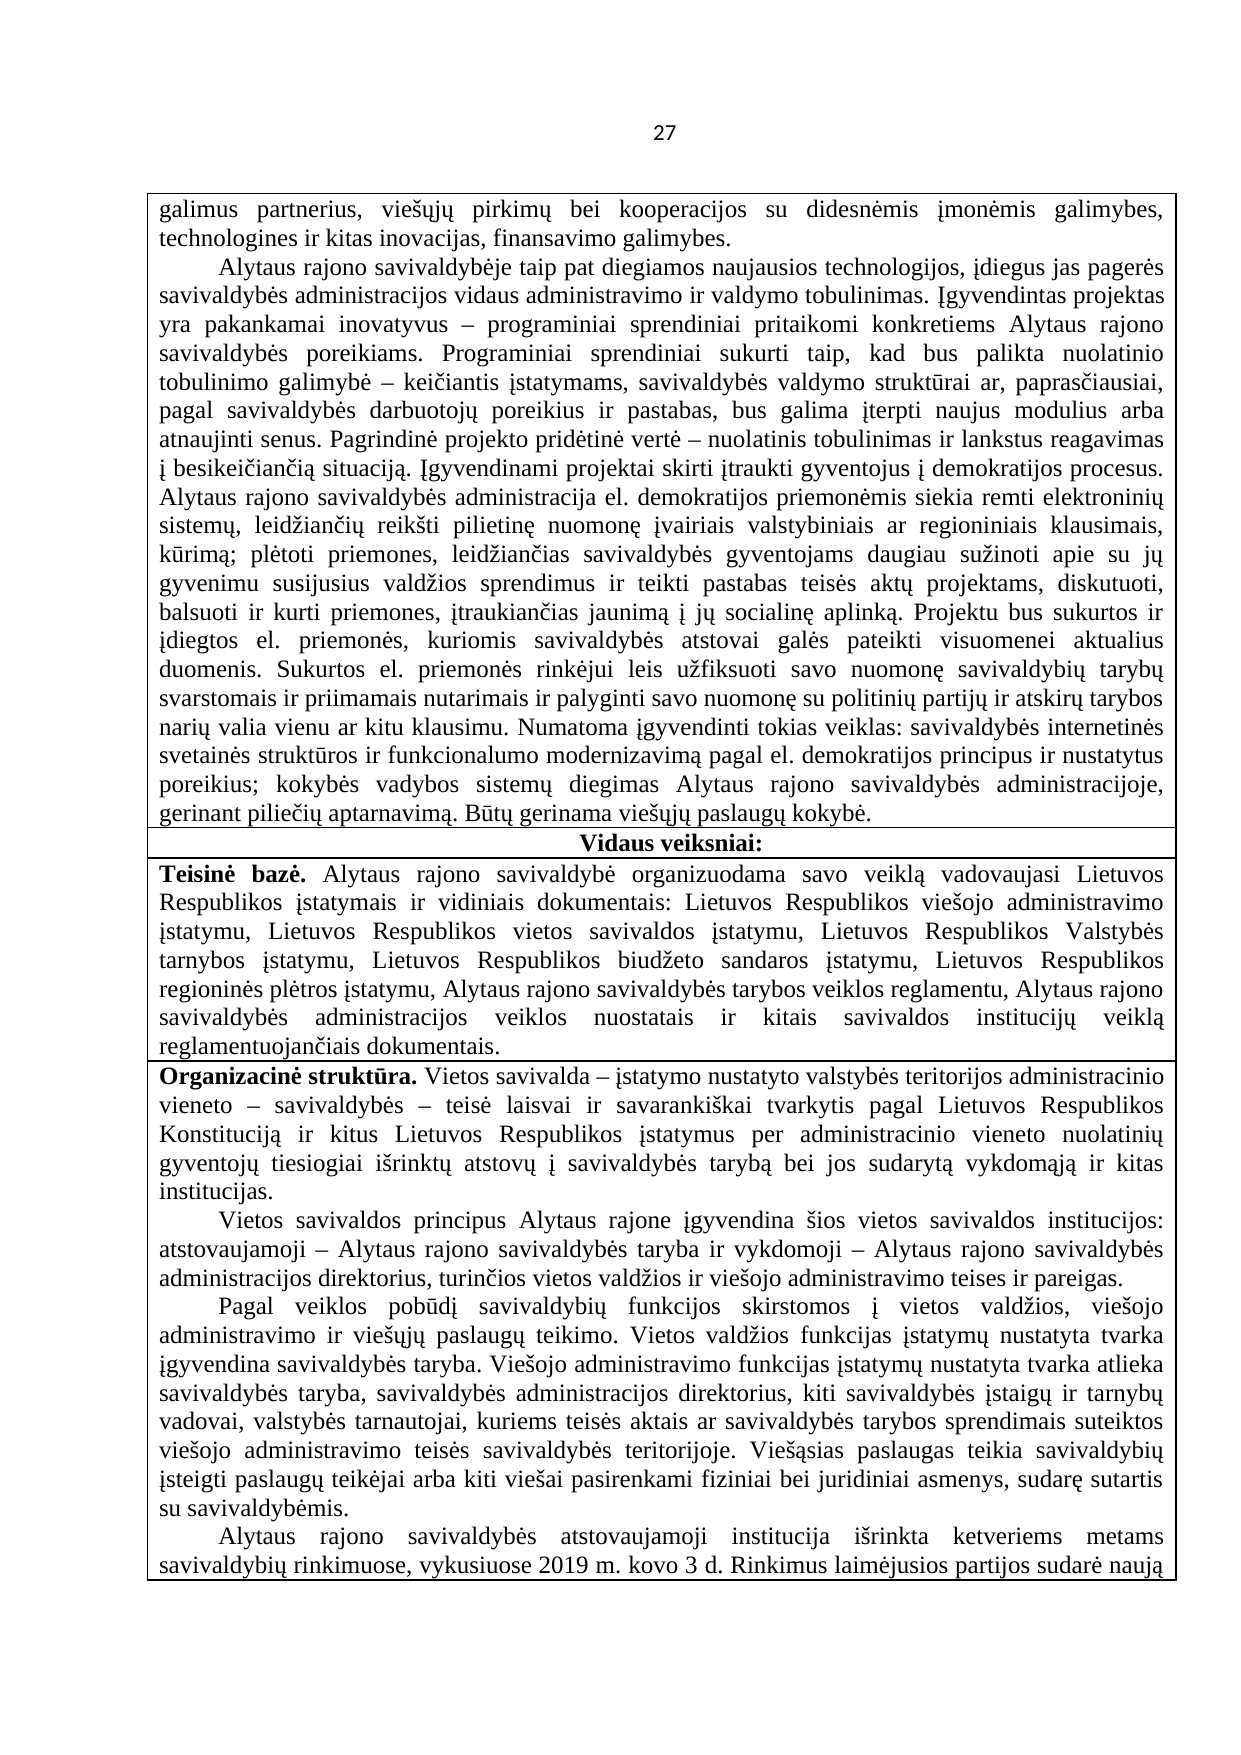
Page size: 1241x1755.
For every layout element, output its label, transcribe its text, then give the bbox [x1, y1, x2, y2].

table_cell [1177, 857, 1181, 1060]
table_cell [1177, 193, 1181, 827]
table_cell [1177, 1060, 1181, 1579]
table_cell Organizacinė struktūra. Vietos savivalda – įstatymo nustatyto valstybės teritorijos administracinio vieneto – savivaldybės – teisė laisvai ir savarankiškai tvarkytis pagal Lietuvos Respublikos Konstituciją ir kitus Lietuvos Respublikos įstatymus per administracinio vieneto nuolatinių gyventojų tiesiogiai išrinktų atstovų į savivaldybės tarybą bei jos sudarytą vykdomąją ir kitas institucijas. Vietos savivaldos principus Alytaus rajone įgyvendina šios vietos savivaldos institucijos: atstovaujamoji – Alytaus rajono savivaldybės taryba ir vykdomoji – Alytaus rajono savivaldybės administracijos direktorius, turinčios vietos valdžios ir viešojo administravimo teises ir pareigas. Pagal veiklos pobūdį savivaldybių funkcijos skirstomos į vietos valdžios, viešojo administravimo ir viešųjų paslaugų teikimo. Vietos valdžios funkcijas įstatymų nustatyta tvarka įgyvendina savivaldybės taryba. Viešojo administravimo funkcijas įstatymų nustatyta tvarka atlieka savivaldybės taryba, savivaldybės administracijos direktorius, kiti savivaldybės įstaigų ir tarnybų vadovai, valstybės tarnautojai, kuriems teisės aktais ar savivaldybės tarybos sprendimais suteiktos viešojo administravimo teisės savivaldybės teritorijoje. Viešąsias paslaugas teikia savivaldybių įsteigti paslaugų teikėjai arba kiti viešai pasirenkami fiziniai bei juridiniai asmenys, sudarę sutartis su savivaldybėmis. Alytaus rajono savivaldybės atstovaujamoji institucija išrinkta ketveriems metams savivaldybių rinkimuose, vykusiuose 2019 m. kovo 3 d. Rinkimus laimėjusios partijos sudarė naują koaliciją. Tarybą sudaro 25 tarybos nariai. Iš savivaldybės narių sudaromi tarybos komitetai, kurių pagrindinės funkcijos yra klausimų nagrinėjimas ir teikimas tarybai ir merui svarstyti, kontroliuoti, kaip laikomasi įstatymų bei kaip vykdomi tarybos sprendimai, mero potvarkiai. Sudaryti 6 Alytaus rajono savivaldybės komitetai: Ekonomikos ir biudžeto, Švietimo, kultūros ir sporto, Sveikatos apsaugos ir socialinių reikalų komitetas, Komunalinio ūkio plėtros ir aplinkos apsaugos, Kaimo plėtros ir investicijų, Kontrolės. Sudarytos komisijos: Teisėsaugos ir teisėtvarkos, Etikos, Peticijų, Antikorupcinė. Savivaldybės kontrolės ir audito tarnyba – prižiūrinti, ar teisėtai, efektyviai, ekonomiškai ir rezultatyviai valdomas ir naudojamas Savivaldybės turtas, kaip vykdomas biudžetas, atskaitingas Tarybai. Alytaus rajono savivaldybės administracija yra viešasis juridinis asmuo, kurio steigėja yra Taryba, jos vadovas – Savivaldybės administracijos direktorius. Savivaldybės administraciją sudaro struktūriniai ir struktūriniai teritoriniai padaliniai – seniūnijos. 2020 m. sausio 15 d. įsigaliojo nauja Alytaus rajono savivaldybės administracijos struktūra (patvirtinta Alytaus rajono savivaldybės tarybos 2019-10-24 sprendimu Nr. K-181), kurią sudaro savivaldybės administracijos struktūriniai padaliniai, iš viso 11, t. y. Komunalinio ūkio ir architektūros skyrius, Buhalterinės apskaitos skyrius, Centralizuotas vidaus audito skyrius, Civilinės metrikacijos skyrius, Turto valdymo skyrius, Finansų ir investicijų skyrius, Komunikacijos skyrius, Socialinės paramos skyrius, Švietimo, kultūros ir sporto skyrius, Teisės ir vidaus administravimo skyrius ir Žemės ūkio skyrius. Į struktūrinius padalinius neįeinantys valstybės tarnautojai, t. y. Savivaldybės gydytojas (vyriausiasis specialistas) ir Vyriausiasis specialistas (jaunimo reikalų koordinatorius). Taip pat į Alytaus rajono Savivaldybės administracijos struktūrą įtraukiama 11 seniūnijų: Alytaus, Alovės, Butrimonių, Daugų, Krokialaukio, Miroslavo, Nemunaičio, Pivašiūnų, Punios, Raitininkų, Simno. 14 pav. Alytaus rajono savivaldybės administracijos struktūra [148, 1062, 1175, 1579]
table_cell 7 pav. Registruotų bedarbių ir darbingo amžiaus gyventojų santykis 2011–2019 metais, proc. Šaltinis: Lietuvos statistikos departamentas, 2020 Nedarbo lygis – tai bedarbių ir darbingo amžiaus gyventojų santykis. Alytaus rajone 2019 metais nedarbas sudarė 9,6 procento, kai šalies vidurkis – 8,4 procento. 2020 m. sausio 1 d. šalyje buvo registruota 150,5 tūkst. bedarbių, 2019 m. sausio 1 d. – 154,4 tūkst., vadinasi, per metus bedarbių skaičius sumažėjo 3,9 tūkst. Alytaus rajono savivaldybė yra žiedinė savivaldybė, o situaciją jos darbo rinkoje stipriai įtakoja tendencijos Alytaus miesto ūkyje ir darbo rinkoje. Bankrutavus stambiosioms Alytaus miesto pramonės įmonėms, kur dirbo nemaža dalis rajono gyventojų, jie neteko darbo. Pastaruosius keletą metų situacija Alytaus regiono darbo rinkoje, o ypač Alytaus rajone gerėja. Nedarbas Alytaus rajone mažėja didesniais tempais nei regione ir šalyje. Situacija gerėja ir dėka glaudesnio darbo biržos ir savivaldybės bendradarbiavimo, integruojant socialinės paramos gavėjus į darbo rinką. Socialinės paramos gavėjų skaičius pastaraisiais metais stipriai sumažėjo, o tai didina rajono gyventojų motyvaciją aktyviau ieškoti darbo. Tarp 15-64 metų amžiaus Alytaus rajono savivaldybės gyventojų, užimtumo lygis ženkliai didėja. 2016 m. užimtumo lygis siekė 55,9 proc. (iš jų užimtumo lygis vyrų tarpe buvo 57,9 proc., o moterų tarpe – 53,1 proc.). 2017 m. bendras užimtumo lygis rajone buvo 60,2 proc., tai reiškia, kad padidėjo 4,3 proc. Vyrų tarpe užimtumo lygis padidėjo 3,2 proc. (iki 61,1 proc.), o moterų tarpe užimtumo lygis padidėjo 5,5 proc., iki 58,6 proc. 2018 m. užimtumo lygis padidėjo 2,6 proc., lyginant su 2017 m. ir pasiekė 62,8 proc. lygį. Alytaus rajono darbdaviai noriai naudojasi darbo biržos programomis. Kasmet į aktyvias darbo rinkos priemones nukreipiama apie 700 rajono gyventojų. Per 2019 m. užimtumo tarnyba ( buvusi darbo birža ) įdarbino - 1363 bedarbių, iš jų 1164 nuolatiniam darbui ir 199 terminuotam. Pažymėtina kad Alytaus regiono bedarbius neskatina įsidarbinti žemesnis nei vidutinis šalyje darbo užmokestis. Rajono gyventojų galimybes įsidarbinti riboja ir nuvykimo į darbą iš kaimiškų vietovių problema. Įtakos nedarbo mastui turi spartus gyventojų senėjimas ir mažėjantis darbingo amžiaus asmenų skaičius. Užimtumo tarnyboje 2019 m. registruota 242 jaunų iki 29 m. amžiaus, o vyresnių nei 50 metų - 800 (44 proc.) bedarbių. Alytaus rajono savivaldybė 2 lentelė. Užimtumo tarnybos statistinė informacija Alytaus rajono savivaldybėje Šaltinis : Lietuvos užimtumo tarnyba http://uzt.lt/darbo-rinka/, 2020 Darbo užmokestis apskrityje ir savivaldybėje Analizuojant vidutinį darbo užmokestį, neatskaičius mokesčių ir vertinant kartu su individualių įmonių mokamu darbo užmokesčiu, galima teigti, kad 2014-2018 m. laikotarpiu vidutinis darbo užmokestis Alytaus r. sav. ir šalies mastu, didėjo (žr. 8 pav.). 2018 m. atotrūkis tarp šalies ir rajono vidutinio darbo užmokesčio buvo 165,2 Eur, neatskaičius mokesčių. Lyginant su 2017 m. atotrūkis išlieka panašus. Per 2017-2018 m. laikotarpį vidutinis darbo užmokestis Alytaus r. sav. padidėjo 86,2 Eur. Šalies mastu vidutinis darbo užmokestis 2017-2018 m. laikotarpiu padidėjo 83,7 Eur, vadinasi, darbo užmokestis, neatskaičius mokesčių, šalies mastu ir savivaldybėje didėjo ta pačia tendencija. 8 pav. Vidutinis darbo užmokestis Alytaus r. sav. (mėnesinis, bruto), Eur, lyginant šalies mastu ir išskiriant Alytaus r. sav. pagal lytį Šaltinis: Lietuvos statistikos departamentas, 2020 Lyginant vidutinį bruto darbo užmokestį Alytaus r. sav. pagal lytį 2014-2018 m. laikotarpiu, galima teigti, kad skirtumas tarp vidutinio darbo užmokesčio yra 32,7 Eur, vyrų naudai. Didžiausias atotrūkis tarp vyrų ir moterų atlyginimo buvo 2017 m., jis siekė net 61 Eur – vyrų vidutinis atlyginimas siekė 704,3 Eur, o moterų – 643,5 Eur. 2018 m. skirtumas tarp vidutinių atlyginimų sumažejo dvigubai, iki 29,9 Eur ir siekė vyrų atlyginimas – 774 Eur, o moterų – 744,1 Eur. Taip pat, galima pastebėti, kad 2018 m. lyginant su 2017 m., moterų vidutinis atlyginimas padidėjo net 100,6 Eur. Analizuojant vidutinį darbo užmokestį Alytaus apskrities savivaldybėse 2010-2018 metų laikotarpiu galima teigti, kad didžiausias vidutinis darbo užmokestis, per visą analizuojamą laikotarpį, yra Alytaus miesto savivaldybėje, kur 2018 m. siekė 818 Eur (žr. 9 pav.). 2018 m. Alytaus rajono savivaldybėje vidutinis darbo užmokestis, lyginant su Alytaus miesto savivaldybe, buvo mažesnis 59 Eur ir siekė 759 Eur. Trečias pagal dydį Alytaus apskrityje darbo užmokestis, neatskaičius mokesčių, buvo Druskininkų sav., kur 2018 m. siekė 747 Eur. Už Alytaus r. sav. darbo užmokestis mažesnis 12 Eur. Ketvirtasis pagal didumą darbo užmokestis 2018 m. buvo Varėnos r. sav., kur siekė 678 Eur ir nuo Alytaus r. sav. atsiliko 81 Eur. Mažiausias darbo užmokestis, neatskaičius mokesčių, Alytaus apskrityje 2018 m. buvo Lazdijų r. sav., kur siekė 673 Eur, ir nuo Alytaus r. sav. atsiliko 86 Eur. 9 pav. Vidutinis mėnesinis bruto darbo užmokestis Alytaus regiono savivaldybėse, Eur Šaltinis: Lietuvos statistikos departamentas, 2020 Nepaisant spartaus darbo užmokesčio augimo, jis išlieka 3–4 kartus mažesnis nei vidutiniškai ES. Tai lemia žemas darbo našumas, vienos mažiausių ES vienetinės darbo sąnaudos, žemas kainų lygis. Socialinė apsauga Siekiant sudaryti sąlygas asmeniui (šeimai) ugdyti ir stiprinti gebėjimus ir galimybes savarankiškai spręsti savo socialines problemas, palaikyti socialinius ryšius su visuomene, taip pat padėti įveikti socialinę atskirtį, savivaldybė vykdo valstybines (valstybės perduotas savivaldybėms) ir savarankiškąsias savivaldybės socialinės paramos funkcijas: skiriant ir mokant įvairias socialines išmokas bei organizuojant socialinių paslaugų teikimą. 2019 m. socialinei paramai skirta 8,86 mln. Eur. Socialinės išmokos. 2019 metais išmokėta 7,6 mln. Eur įvairių socialinių išmokų 4979 asmenų. Daugiausia lėšų skirta išmokoms vaikams (3,5 mln. Eur) ir tikslinių kompensacijų išmokų gavėjams (2,2 mln. Eur). Vienkartinė piniginė parama. 2019 metais iš savivaldybės biudžeto lėšų 130,2 tūkst. Eur skirta šeimoms, dėl įvairių priežasčių (gaisro, stichinės nelaimės, ligos ir pan.) patekusioms į sunkią materialinę padėtį. Piniginė parama, atsižvelgiant į savivaldybės ir seniūnijų Piniginės socialinės paramos teikimo komisijų siūlymus, suteikta 907 šeimoms. Buvo remiami ir gerai besimokantys rajono studentai bei mokiniai. 2019 m. paramą gavo 12 aukštosiose bei profesinėse mokyklose besimokantys jaunuoliai. Iš viso studentams ir mokiniams išmokėta 4 tūkst. Eur. Socialinės paslaugos. 2019 m. socialinės paslaugos suteiktos 4474 asmenims, išlaidos siekė 1,26 mln. Eur. Daugiausia lėšų (750,7 tūkst. Eur) panaudota senyvo amžiaus asmenų ir neįgaliųjų socialinei globai stacionariose socialinės globos įstaigose, t. y. Miroslavo globos namuose, Pivašiūnų globos namuose, Rumbonių parapijos grupinio gyvenimo namuose, kitų savivaldybių ar valstybės globos namuose, finansuoti. Šiose įstaigose 2019 m. gyveno ir gavo socialinės globos paslaugas 147 asmenys. 95 senyvo amžiaus asmenims bei neįgaliesiems buvo teikiamos socialinės priežiūros paslaugos ir integrali pagalba (dienos socialinė globa ir slauga) jų namuose. Išlaidos pagalbai į namus ir integraliai pagalbai 137,2 tūkst. Eur. 3 lentelė . Duomenys apie suteiktas socialines paslaugas 2019 metais 24 rajono žmonės su negalia pasinaudojo specialaus transporto paslaugomis. Jie buvo vežami į gydymo, reabilitacijos įstaigas, kultūros, sporto renginius. Alytaus rajone vykdoma Būsto pritaikymo žmonėms su negalia programa. 2019 m. būstai pritaikyti 6 neįgaliems rajono gyventojams. Šiam tikslui skirta 20,9 tūkst. Eur (16,0 tūkst. Eur iš valstybės biudžeto, 4,9 tūkst. Eur iš savivaldybės biudžetų lėšų). Neįgalieji, turintys specialiųjų poreikių, buvo aprūpinti techninės pagalbos priemonėmis. 2019 m. tokia pagalba buvo suteikta 42 asmenims. Šeimoms, patyrusioms socialinę riziką, teikiamos socialinės priežiūros paslaugos. 2019 m. socialinės paslaugos suteiktos 126 šeimoms. Įgyvendindama Europos pagalbos labiausiai skurstantiems asmenims fondo nuostatas, savivaldybės administracija organizavo maisto produktų ir higienos prekių išdalijimą labiausiai nepasiturintiems asmenims. Paramą maisto produktais gavo 3078 rajono gyventojų. Savivaldybės administracija vykdo socialinės reabilitacijos paslaugų neįgaliesiems bendruomenėje projektų (toliau – projektai) administravimo funkciją. 2019 metais savivaldybės administracija organizavo projektų vertinimą bei atranką, skyrė lėšų ir finansavo projektus, kontroliavo projektų įgyvendinimą. Finansuoti 3 projektai, projektams įgyvendinti skirta 51,2 tūkst. Eur (42,9 tūkst. Eur valstybės biudžeto lėšos, 8,3 tūkst. Eur savivaldybės biudžeto lėšos). 2019 m. Alytaus rajono savivaldybės biudžeto lėšomis organizuotos asmeninės higienos ir priežiūros (dušo, skalbimo) paslaugos. Šias paslaugas rajono gyventojams teikė 13 vietos bendruomenių, paslaugomis pasinaudojo 832 asmenys, neturintys galimybių savo namuose naudotis dušu ir (ar) skalbykle. Šiam tikslui panaudota 26,8 tūkst. Eur savivaldybės biudžeto lėšų (žr. 3 lentelė). Sveikatos apsauga Siekiant užtikrinti kokybišką Alytaus rajono savivaldybės gyventojų asmens ir visuomenės sveikatos priežiūrą, sveikatos politikos įgyvendinimas vykdomas savivaldybės lygiu. Siekiama efektyviai formuoti sveikatos priežiūros sistemą, gerinant sveikatos priežiūros paslaugų praeinamumą, kokybę ir pacientų saugą, tikslingai paskirstant lėšas asmens ir visuomenės sveikatos priežiūrai, siekiant mažinti sveikatos netolygumus rajone. Pagrindiniai tikslai – gyventojų sveikatos stiprinimas, mirtingumo mažinimas, gyvenimo kokybės gerinimas ir sveikatos santykių teisumas. Visi gyventojai turi teisę siekti kuo aukštesnio savo sveikatos lygio, tiesiogiai įtakojančio ne tik individo, bet ir artimos aplinkos ir net valstybės gerbuvį. Be galo svarbu mažinti išvengiamo mirtingumo (mirtingumą, nulemtą ligų ar būklių, kurių galima išvengti) mąstus, taikant žinomas ir efektyvias prevencines, diagnostikos ir / ar gydymo priemones, kurios kasmet tobulėja. Visuomenės sveikatos stebėsenos duomenys leidžia stebėti, kokia esama gyventojų sveikatos ir sveikatą lemiančių veiksnių situacija savivaldybėje, įvertinant ją, Lietuvos sveikatos programos tikslų ir uždavinių įgyvendinimo kontekste, ir kokių intervencijų / priemonių reikia imtis, siekiant stiprinti savivaldybės gyventojų sveikatą ir mažinti sveikatos netolygumus. Pagrindinių rodiklių sąrašo analizė ir interpretavimas („Šviesoforo“ kūrimas) kasmet atliekamas lyginant praėjusių metų Alytaus rajono savivaldybės gyventojų sveikatos stebėsenos rodiklius su Lietuvos vidurkiu (žr. 10 pav.). 10 pav. Standartizuotas Alytaus r. sav. mirtingumo rodiklių (100 000 gyv.) palyginimas su Lietuvos vidurkiu, 2018 m. 2018 m. vidutinė tikėtina gyvenimo trukmė Alytaus rajone pasiekė 76,1 m., kai 2017 m. siekė 73,6 m. Lietuvoje 2018 m. vidutinė tikėtina gyvenimo trukmė buvo 76 m., kai 2017 m. – 75,7 m. Alytaus rajono gyventojų vidutinė tikėtina gyvenimo trukmė 2018 m. buvo didesnė už Lietuvos (76,0 m.) ir Alytaus apskrities (75,8 m.) vidurkį. 2018 m. duomenimis, didžioji dauguma visuomenės sveikatos stebėsenos rodiklių atitiko Lietuvos vidurkį, t. y. nepateko į savivaldybių dešimtuką, kuriose fiksuojama prasčiausia stebimo rodiklio situacija tarp visų Lietuvos savivaldybių. Lyginant su praėjusiais metais, pailgėjo vidutinė tikėtina gyvenimo trukmė, sumažėjo mirtingumas dėl išorinių priežasčių, kraujotakos sistemos ligų ir piktybinių navikų, didesnė tikslinės grupės gyventojų dalis pasinaudojo galimybe dalyvauti prevencinėse programose. Lietuvos gyventojų, kaip ir Alytaus rajono, mirties priežasčių struktūra jau daugelį metų išlieka nepakitusi. Trys pagrindinės mirties priežastys – kraujotakos sistemos ligos, piktybiniai navikai ir išorinės mirties priežastys, jos sudarė 82,3 proc. visų mirties priežasčių Lietuvoje (Alytaus rajone – 85,3 proc.). 2018 m. nuo kraujotakos sistemos ligų Lietuvoje mirė daugiau nei pusė, t. y. 55,4 proc. (2017 m. – 56,1 proc.) visų mirusiųjų, nuo piktybinių navikų – 20,3 proc. (2017 m. – 19,9 proc.) visų mirusiųjų, o nuo išorinių mirties priežasčių – 6,6 proc. (2017 m. – 7 proc.) visų mirusiųjų. 2018 m. Alytaus rajone nuo kraujotakos sistemos ligų mirė 63,2 proc. (2017 m. – 55,2 proc.) visų mirusiųjų, nuo piktybinių navikų – 16,2 proc. (2017 m. – 21,2 proc.) visų mirusiųjų, o nuo išorinių mirties priežasčių – 6 proc. (2017 m. – 7,7 proc.) visų mirusiųjų. Siekiant mažinti mirtingumą dėl pagrindinių mirties priežasčių, gerinti gyventojų sveikatos rodiklius būtina užtikrinti visuomenės sveikatos paslaugų prieinamumą, toliau aktyviai didinti gyventojų informuotumą sveikatos stiprinimo srityse. Vadovaujantis Higienos instituto parengta suaugusiųjų gyvensenos tyrimo organizavimo ir vykdymo metodika, 2018 m. atliktas Alytaus rajono savivaldybės suaugusiųjų gyventojų gyvensenos tyrimas. Atsižvelgiant į Alytaus rajono suaugusiųjų gyventojų skaičių bei lytį suformuota reprezentatyvi imtis, pagal kurią suplanuota apklausti 420 gyventojų. Vykdytos apklausos metu, 2018 m. kovo–gegužės mėnesiais, iš viso apklausti 416 gyventojų, iš jų 197 vyrai (47,4 proc.) ir 219 moterų (52,6 proc.). Analizuojant Alytaus rajono gyventojų gyvenimo kokybės, sveikatos, laimingumo, prislėgtos nuotaikos, gyvensenos pokyčių rodiklius nustatyta, kad 61,4 proc. suaugusiųjų gyvenimo kokybę vertino kaip gerą (Lietuvoje – 61,8 proc.) bei jaučiasi laimingi arba labai laimingi (Lietuvoje – 58,1 proc.). 57,0 proc. suaugusiųjų savo sveikatą vertino kaip gerą ir labai gerą (Lietuvoje – 58,1 proc.). Suaugusiųjų, kuriuos per praėjusį mėnesį buvo apėmusi prislėgta nuotaika, nerimas šiek tiek labiau ir daug labiau nei anksčiau buvo 12,0 proc. (Lietuvoje – 16,6 proc.) (žr. 11 pav.). 11 pav. Alytaus rajono suaugusiųjų gyventojų gyvensenos rodiklių (proc.) palyginimas su Lietuvos vidurkiu, 2018 m. 2018 m. savivaldybės teritorijoje veiklą tęsė pirminio lygio asmens sveikatos priežiūros paslaugas teikianti viešoji įstaiga Alytaus rajono pirminės sveikatos priežiūros centras, visuomenės sveikatos priežiūros paslaugas teikianti savivaldybės biudžetinė įstaiga Alytaus rajono visuomenės sveikatos biuras bei skubiosios medicinos paslaugas teikianti VšĮ Alytaus rajono greitosios pagalbos stotis, buvo teikiamos kitos iš savivaldybės biudžeto finansuojamos paslaugos. Asmens sveikatos priežiūros įstaigos sutarties pagrindu finansuojamos iš Privalomojo sveikatos draudimo fondo (PSDF). Vadovaujantis Vilniaus teritorinės ligonių kasos duomenimis, prisirašiusiųjų prie savivaldybės gydymo įstaigų (viešųjų Alytaus rajono savivaldybės ir privačios įstaigos „Disolis“) gyventojų skaičius 2019-12-31 dienos duomenimis – 19 019 asmenys. 2019 metų Alytaus rajono savivaldybės pirminės sveikatos priežiūros centras tęsė vykdyti projektą „Integrali pagalba į namus Alytaus rajone“, kurio tikslas teikti integralios pagalbos, t. y. slaugos ir socialinių paslaugų visumos paslaugas namuose. Teikiant šias paslaugas asmeniui tenkinami slaugos ir socialinių paslaugų poreikiai, teikiama nuolatinė kompleksinė specialistų pagalba ir priežiūra. Integrali pagalba teikiama komandos principu, kurią sudaro: socialinis darbuotojas ir jo padėjėjai, slaugytojas ir jo padėjėjai, masažistas, kineziterapeutas, ergoterapeutas. Kokybiškos visuomenės sveikatos priežiūros paslaugos visų amžiaus grupių rajono gyventojams, kaip ir ankstesniais metais, teikiamos per Alytaus rajono savivaldybės visuomenės sveikatos biurą, kuris įgyvendina savivaldybės savarankiškas ir valstybines visuomenės sveikatos priežiūros funkcijas pagal šalyje ir savivaldybėje nustatytus ir patvirtintus visuomenės sveikatos priežiūros prioritetus, tikslus ir uždavinius. Papildoma (ne asmens sveikatos priežiūros įstaigoje) psichologinė pagalba Alytaus rajono gyventojams Alytaus rajono savivaldybės visuomenės sveikatos biure yra teikiama nuo 2017 m. vasario mėnesio (žr. 12 pav.). Treti metai, kai rajono gyventojai, minimaliomis laiko bei lėšų sąnaudomis, gali gauti profesionalią pagalbą - specialistas vyksta į seniūnijas, mokyklas, globos namus. Pagalba žmonėms tapo lengviau prieinama. Pageidaujantys gauti profesionalią pagalbą, gali registruotis konsultacijai per seniūnijų socialinius darbuotojus, el. paštu, tiesiogiai skambinti specialistui telefonu ar kalbėtis per Skype. 12 pav. Psichologo konsultacijų dinamika Kitos sveikatos priežiūros programos ir paslaugos Visuomenės sveikatos rėmimo specialioji programa. Viena iš savivaldybės savarankiškųjų funkcijų – savivaldybės visuomenės sveikatos specialiosios rėmimo programos rengimas ir įgyvendinimas. 2019 metais siekiant tikslingai, kryptingai organizuoti ir užtikrinti visuomenės sveikatos specialiosios rėmimo programos vykdymą, pagal šią programą, sutarties pagrindu, tarp projekto vykdytojų ir savivaldybės administracijos direktoriaus, buvo finansuota 13 projektų. Projektai įvairiapusiai, apimantys visas gyventojų grupes, įvairūs pagal veiklas ir vykdymo būdus, atitinka vertinimo kriterijus ir savivaldybės prioritetines sveikatos kryptis: vaikų ir jaunimo sveikata, lėtinių neinfekcinių ligų ir traumų prevencija, sveikos mitybos ugdymas, fizinio aktyvumo skatinimas, psichinės sveikatos gerinimas. Visi projektų vykdytojai projektams skirtas lėšas įsisavino, užsibrėžtus vertinimo kriterijus įvykdė sėkmingai. Dantų protezavimo paslaugos teikimas. Gyventojams nemokama dantų protezavimo paslauga kompensuojama teisės aktais nustatyta tvarka iš privalomojo sveikatos draudimo fondo. Siekiant sumažinti gyventojų, laukiančių dantų protezavimo paslaugų eilę 2019 metais buvo skiriami papildomi asignavimai dantų protezavimo paslaugoms suteikti. Protezavimo paslauga pasinaudojo 62 Alytaus rajono savivaldybės gyventojai. Priklausomybių mažinimo programa. Toliau sėkmingai įgyvendinama Alytaus rajono savivaldybės priklausomybių mažinimo programa, kurios pagrindinis tikslas – padidinti savivaldybės gyventojų galimybes gydytis nuo priklausomybės ligų (žr. 13 pav.). Kasmet programa pasinaudoja apie 40-50 asmenų. Visiems programos dalyviams buvo suteiktos paslaugos dėl priklausomybės alkoholiui. Bendromis medikų, socialinių darbuotojų, bendruomenių narių ir programos dalyvių bei jų šeimų narių pastangomis per penkerius programos vykdymo metus daugiau nei trisdešimčiai programos dalyvių pavyko pasiekti teigiamų pokyčių jų gyvenime: įsidarbinta arba neprarastas darbas, pagerintos buities sąlygos, nekeliami vaikų priežiūros apribojimo klausimai ir pan. Visų metų atkryčių dinamika – iki 40 proc. 13 pav. Priklausomybių mažinimo programos dalyvių pasiskirstymas pagal lytį ir šeimyninę padėtį Užtikrinant kokybiškas ir gyventojams prieinamas sveikatos priežiūros paslaugas savivaldybėje taip pat buvo vykdomos triukšmo prevencijos priemonės, maudyklų stebėsena, koordinuojamas tarpinstitucinis bendradarbiavimas, aktyviai dalyvaujama skleidžiant tikslinę informaciją savivaldybės gyventojams tiek asmens, tiek ir visuomenės sveikatos apsaugos srityse. Kultūra Siekiama gerinti gyventojų informacinį, kultūrinį aptarnavimą, išsaugoti ir plačiau panaudoti regiono kultūrinį savitumą, užtikrinant kultūros įstaigų veiklą, ugdyti visuomenės kultūrinį, pilietinį bei visuomeninį aktyvumą, tradicinės religinės bendruomenės skatinimas, formuoti ir įgyvendinti savivaldybės kultūros politiką bei atlikti visus veiksmus, susijusius su savivaldybės teigiamo įvaizdžio formavimu. Kultūros projektų finansavimui skirta 50000 Eur (svarbiausiems bei tradiciniams rajono renginiams, valstybinėms ir kalendorinėms datoms pažymėti, meno mėgėjų kolektyvams skatinti, leidybai).  Įgarsintas 105 rajono renginys. Naudota savivaldybės lauko mobili garso ir šviesos technika, mobili scena – 29 renginiuose.  Kuruota, koordinuota Alytaus rajono savivaldybės kultūros centro, viešosios bibliotekos veikla, rajoninės šventės, renginiai, parodos, tautodailininkų, amatininkų parodos-mugės. 4 lentelė. Alytaus rajono savivaldybės kultūros centro veikla Alytaus rajono savivaldybės kultūros centro skyriai be Savivaldybės tarybos skirtų lėšų, vykdydami veiklą, surinko specialiųjų lėšų, rado rėmėjų. 5 lentelė. Alytaus rajono savivaldybės kultūros centro specialiosios lėšos 2018 m. 6 lentelė. 2019 m. Alytaus rajono viešosios bibliotekos veikla 7 lentelė. Viešosios bibliotekos lėšos Bibliotekose buvo organizuojamos edukacinės popietės, teminiai vakarai, spaudinių kūrybos darbų parodos, viktorinos, konkursai, susitikimai, garsiniai skaitymai. Iš viso suorganizuota 1178 renginiai, iš jų 624 vaizdiniai (parodos). Nacionalinės Lietuvos bibliotekų savaitės metu vyko daugiau kaip 15 renginių. Alytaus rajono savivaldybės viešojoje bibliotekoje vyko interaktyvios literatūrinės viktorinos „Knygų graužiukas“ pristatymas. Daugų filiale vyko Algimanto Zubavičiaus knygos „Ichtiologo užrašai“ pristatymas. Kančėnų filialas skaitytojus pakvietė į įvairiakalbius K. Donelaičio „Metų“ skaitymus „Aš skaityti nepaliauju..“. VB ir filialuose vyko akcijos „Padovanok naują knygą bibliotekai“, knygų keitimosi akcija „Biblioteka-skaitytojas – skaitytojas-biblioteka“, „Aklas pasimatymas su knyga“ ir kt. Nuo birželio 15 d. vyko jau trečius metus penkių didžiųjų apskričių bibliotekų, Lietuvos aklųjų bibliotekos bei Apskričių viešųjų bibliotekų asociacijos organizuojamos nuotaikingos „Skaitymo iššūkio“ varžytuvės. Jose dalyvauti buvo kviečiami ne tik didžiųjų miestų, bet ir rajonų, miestelių bei kaimų skaitytojai, pasiryžę įveikti 5 su knygų skaitymu susijusias užduotis. Akcijos organizatoriai „Skaitymo iššūkio“ metu siekė paskatinti gyventojus apsilankyti bibliotekose, sužadinti norą laikyti rankose knygą bei visapusiškai domėtis skaitymo kultūra. VB ir jos filialai aktyviai įsitraukė į „Skaitymo iššūkio“ varžytuves ir subūrė tikrai dideles skaitančiųjų gretas. Kaip praėjusiais, taip ir šiais metais puikiai pasirodė Alytaus rajono savivaldybės viešoji biblioteka, tarp iššūkyje dalyvavusių 68 bibliotekų ir jų filialų užėmusi garbingą antrą vietą, o tarp 14 Vilniaus regiono bibliotekų ir jų filialų – pirmą. 449 rajono viešosios bibliotekos ir jos filialų skaitytojai per 3 akcijos mėnesius perskaitė 2 091 knygą ir nuo pirmą vietą užėmusios Jonavos rajono viešosios bibliotekos atsiliko tik 249 knygomis. 2018 m. rajono viešojoje bibliotekoje pristatyta Laimos Ziminskienės floristinių paveikslų-koliažų paroda, skirta Lietuvos valstybės atkūrimo 100-mečiui. Pavasarį vyko vienuoliktasis Nacionalinis diktantas, kurį rašė bibliotekininkai, skaitytojai ir Alytaus rajono savivaldybės darbuotojai. Rajono viešosios bibliotekos ir filialų skaitytojai dalyvavo gerumo akcijoje „Spalvotas pavasaris“, kurios metu surinkta ir padovanota onkologinėmis ligomis sergantiems ligoniams per 200 įvairiausių megztų ir nertų drabužėlių. Dauguose vyko IV-asis poezijos festivalis „Laukinės vaivorykštės 2018“ /Onės Baliukonės 70-mečiui/, kuriame dalyvavo poetai Marius Burokas, Ilzė Butkutė, Gintautas Dabrišius ir Albinas Galinis. Susirinkusiems koncertavo Simno kultūros centro muzikinis ansamblis „Flaya“. Birželio mėnesį rajono viešojoje bibliotekoje vyko filosofo, politologo, vertėjo, profesoriaus, visuomenės veikėjo, humanitarinių mokslų daktaro Vytauto Radžvilo knygos „Kiek kartų gali atgimti tauta?“ pristatymas. Metų pabaigoje VB surengė susitikimą su rašytoju, publicistu, filosofu, Sąjūdžio pirmeiviu Arvydu Juozaičiu. Renginio metu buvo pristatyta autoriaus knyga „Tėvynės tuštėjimo metas“. Lapkričio mėnesį Krokialaukio bibliotekos iniciatyva lankėsi „Misija Sibiras‘ 18“ dalyvis Domas Zenkevičius. Jis gimnazistams papasakojo apie jau tryliktus metus vykdomą projektą „Misija Sibiras“, kurio tikslas – sutvarkyti mūsų tautiečių trėmimų vietas, apleistas kapines, pastatyti atminimo simbolius – lietuviškomis kryždirbystės tradicijomis puoštus kryžius žuvusiems lietuviams Sibire, surasti ir pabendrauti su ten tebegyvenančiais tautiečiais ar jų atžalomis. SVB suorganizuoti 529 renginiai vaikams. Iš jų 65 kompleksiniai, 249 žodiniai ir 218 vaizdiniai renginiai. Balandžio 6 d. Butrimonių kultūros namuose vyko atviras renginys-kūrybinės dirbtuvės „Nerk į meną - 2018“. Šio renginio organizatoriai Alytaus rajono savivaldybės viešosios bibliotekos Butrimonių filialas ir Butrimonių gimnazija. Siekti pritraukti į šiuolaikinį kultūrinį vyksmą kuo daugiau vaikų bei jaunimo, plėsti jų pasaulėžiūrą, ugdyti jaunų žmonių kūrybinius gebėjimus – tai tikslas, kuris buvo numatytas ir pateikiant Alytaus r. savivaldybės viešosios bibliotekos Butrimonių filialo projektą Lietuvos Respublikos kultūros ministerijai dėl „Kūrybinių dirbtuvių“ Butrimonyse. Praniūnų biblioteka įgyvendindama projektą „Kūrybiškas laisvalaikis“, rugpjūčio mėnesį dienomis organizavo tris edukacines popietes bendruomenės vaikams. Visus tris užsiėmimus vedė lėlių kūrėja Rasa Benedikienė. Projektas „Kūrybiškas laisvalaikis“ buvo įgyvendinamas Alytaus rajono savivaldybės vaikų užimtumo projekto lėšomis. Technologiniai veiksniai Į gamybą orientuotos inovacinės veiklos efektyvumą labiausiai lemia technologiniai pasikeitimai, kurie nuolat vyksta išorinėje aplinkoje. Neįvertinus minėto veiksnio, inovacinės veiklos rezultatas gali tapti nekonkurentiškas. Pabrėžtina ir tai, kad itin daug reikšmės inovacinei veiklai turi intelektinis potencialas – informacija. Plinta daugybė esamų ir vis naujai atsirandančių kanalų, padeda laiku ir deramai įvertinti technologinius veiksnius (naujos technologijos, medžiagos, technika). Nesugebėti laiku reaguoti į nuolat vykstančius pasikeitimus inovacinei veiklai gali būti pražūtinga. Ilgalaikėje perspektyvoje svarbiausias ir patikimiausias Lietuvos ekonomikos augimo šaltinis yra žinios, technologijos ir žmonių ištekliai. Tokią išvadą lemia dvi priežastys. Pirma, Lietuvos vietinė rinka yra labai maža, o jos tradicinių produktų eksporto rinkos taip pat yra ribotos arba jose yra stipri konkurencija. Dėl šios priežasties, eksporto nevykdančios įmonės, šiuo, globalinės krizės laikotarpiu susidūrė su itin didelėmis problemomis ir dauguma jų priverstos bankrutuoti arba reorganizuoti savo veiklą. Antra, Lietuvoje jau senokai pasibaigė periodas, kai verslo įmonės galėjo palyginti nesunkiai, gaminant standartinius produktus, be didesnių pastangų ar taikant gana elementarius verslo organizavimo metodus gauti pelną. Šiuo sunkiu periodu, kai ekonomikos nuosmukis pasiekė apogėjų, siekiant sėkmingai plėtoti ir vystyti verslą, jau reikia išsiugdyti tokias kokybes, kurios siejasi su sėkmingos konkurencijos veiksniais. Norint įsitvirtinti naujose rinkose, Lietuvai reikia naujų technologijų ir inovacijų. Pagrindinės Alytaus rajono problemos – didžiųjų įmonių žlugimas. Vietoj žlugusių didžiųjų įmonių kūrėsi smulkusis ir vidutinis verslas. Didžioji dalis Alytaus rajono įmonių stengėsi vykdyti inovacines veiklas: kūrė naujus ir tobulino esamus produktus, diegė naujas ir modernias technologijas, pažangius vadybos metodus, kokybės valdymo sistemas. Dalis įmonių ir toliau planuoja investuoti į inovacijų diegimą. Pagrindinis veiksnys, skatinantis inovacijų diegimą versle, – išaugęs įmonės konkurencinis pranašumas, kuris suteikia stiprų pagrindą sparčiai inovacijų plėtrai, kad inovacinių projektų inicijavimas susijęs su įmonės ateities vizija ir ilgalaikiais tikslais, taip pat manoma, kad inovacijų diegimas išgelbės įmonę nuo gresiančios krizės. Viena iš didžiausių kliūčių, su kuriomis tenka susidurti naujus produktus ir procesus diegiančioms įmonėms – didelės investicijos ir per mažas inovacijų finansavimas. Priežastis – didelės išlaidos ir ekonominė naujovių diegimo rizika, ilgas inovacijų atsipirkimo laikas ir tinkamų lėšų šaltinių stoka. Kitas svarbus veiksnys – aukštos kvalifikacijos darbuotojų trūkumas. Alytaus miesto įmonių tyrimas parodė, kad inovacijų plėtrą stabdo tinkamos srities ir kvalifikacijos specialistų stygius arba prastokas jų parengimas. Žema verslininkų kvalifikacija ir aktyvumas dalyvaujant inovacinėje veikloje – viena aktualiausių inovacijų valdymo problemų. Įmonėms trūksta informacijos inovacijų klausimais. Daugelis įmonių susiduria su problema ieškodamos naujų technologijų, partnerių, kurie galėtų finansuoti naujų produktų ar paslaugų kūrimą. Daugelį gamybos atnaujinimo ir modernizavimo klausimų įmonės sprendžia neturėdamos pakankamai informacijos ir vadybinio pasirengimo, naudojant tokias priemones kaip verslininkų informatyvumo didinimas apie naujas verslo galimybes vietinėse ir tarptautinėse rinkose, apie galimus partnerius, viešųjų pirkimų bei kooperacijos su didesnėmis įmonėmis galimybes, technologines ir kitas inovacijas, finansavimo galimybes. Alytaus rajono savivaldybėje taip pat diegiamos naujausios technologijos, įdiegus jas pagerės savivaldybės administracijos vidaus administravimo ir valdymo tobulinimas. Įgyvendintas projektas yra pakankamai inovatyvus – programiniai sprendiniai pritaikomi konkretiems Alytaus rajono savivaldybės poreikiams. Programiniai sprendiniai sukurti taip, kad bus palikta nuolatinio tobulinimo galimybė – keičiantis įstatymams, savivaldybės valdymo struktūrai ar, paprasčiausiai, pagal savivaldybės darbuotojų poreikius ir pastabas, bus galima įterpti naujus modulius arba atnaujinti senus. Pagrindinė projekto pridėtinė vertė – nuolatinis tobulinimas ir lankstus reagavimas į besikeičiančią situaciją. Įgyvendinami projektai skirti įtraukti gyventojus į demokratijos procesus. Alytaus rajono savivaldybės administracija el. demokratijos priemonėmis siekia remti elektroninių sistemų, leidžiančių reikšti pilietinę nuomonę įvairiais valstybiniais ar regioniniais klausimais, kūrimą; plėtoti priemones, leidžiančias savivaldybės gyventojams daugiau sužinoti apie su jų gyvenimu susijusius valdžios sprendimus ir teikti pastabas teisės aktų projektams, diskutuoti, balsuoti ir kurti priemones, įtraukiančias jaunimą į jų socialinę aplinką. Projektu bus sukurtos ir įdiegtos el. priemonės, kuriomis savivaldybės atstovai galės pateikti visuomenei aktualius duomenis. Sukurtos el. priemonės rinkėjui leis užfiksuoti savo nuomonę savivaldybių tarybų svarstomais ir priimamais nutarimais ir palyginti savo nuomonę su politinių partijų ir atskirų tarybos narių valia vienu ar kitu klausimu. Numatoma įgyvendinti tokias veiklas: savivaldybės internetinės svetainės struktūros ir funkcionalumo modernizavimą pagal el. demokratijos principus ir nustatytus poreikius; kokybės vadybos sistemų diegimas Alytaus rajono savivaldybės administracijoje, gerinant piliečių aptarnavimą. Būtų gerinama viešųjų paslaugų kokybė. [148, 194, 1175, 827]
table_cell Vidaus veiksniai: [148, 828, 1175, 857]
table_cell Teisinė bazė. Alytaus rajono savivaldybė organizuodama savo veiklą vadovaujasi Lietuvos Respublikos įstatymais ir vidiniais dokumentais: Lietuvos Respublikos viešojo administravimo įstatymu, Lietuvos Respublikos vietos savivaldos įstatymu, Lietuvos Respublikos Valstybės tarnybos įstatymu, Lietuvos Respublikos biudžeto sandaros įstatymu, Lietuvos Respublikos regioninės plėtros įstatymu, Alytaus rajono savivaldybės tarybos veiklos reglamentu, Alytaus rajono savivaldybės administracijos veiklos nuostatais ir kitais savivaldos institucijų veiklą reglamentuojančiais dokumentais. [148, 859, 1175, 1060]
table_cell [1177, 827, 1181, 857]
